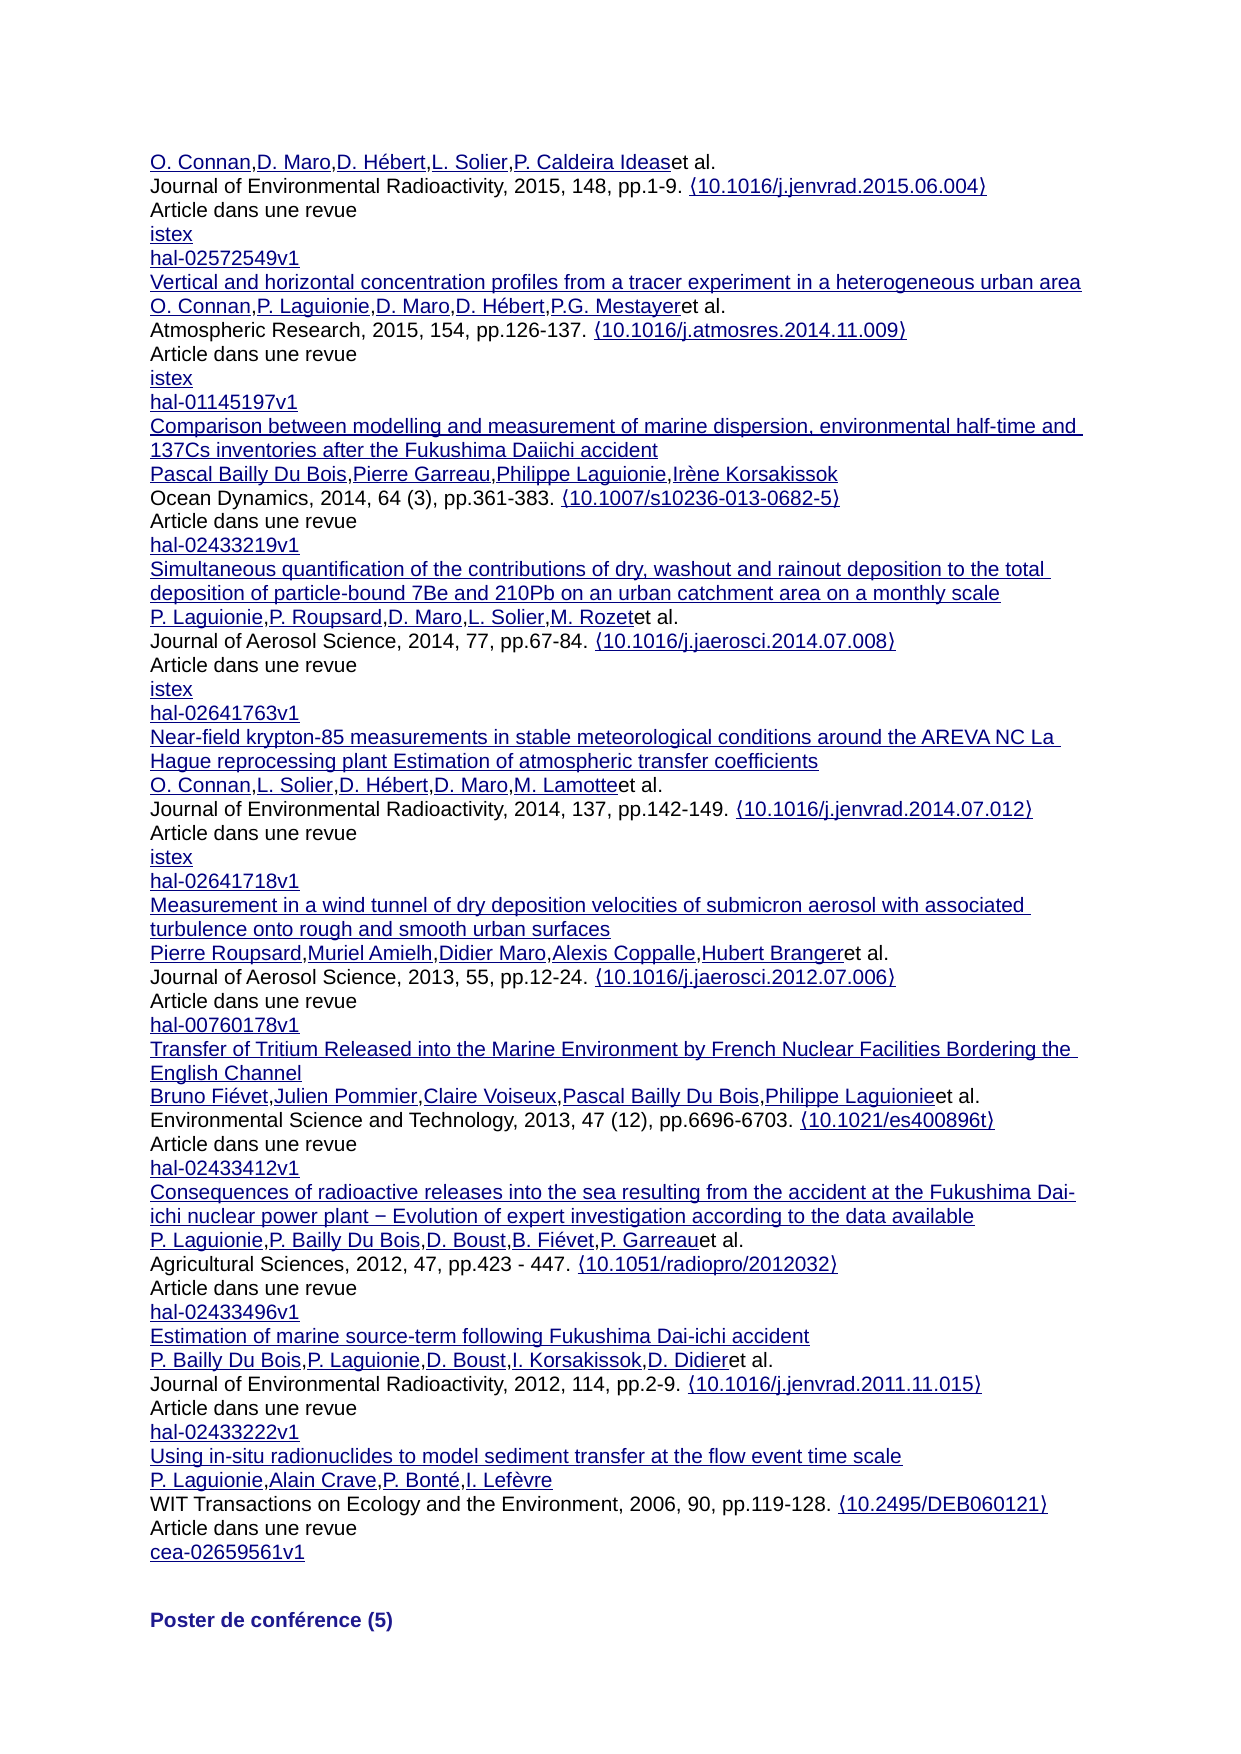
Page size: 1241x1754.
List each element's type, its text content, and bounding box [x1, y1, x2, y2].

subtitle Poster de conférence (5) [150, 1608, 1090, 1632]
table_cell O. Connan,D. Maro,D. Hébert,L. Solier,P. Caldeira Ideaset al. Journal of Environmental Radioactivity, 2015, 148, pp.1-9. ⟨10.1016/j.jenvrad.2015.06.004⟩ Article dans une revue istex hal-02572549v1 [150, 150, 1090, 270]
table_cell Simultaneous quantification of the contributions of dry, washout and rainout deposition to the total deposition of particle-bound 7Be and 210Pb on an urban catchment area on a monthly scale P. Laguionie,P. Roupsard,D. Maro,L. Solier,M. Rozetet al. Journal of Aerosol Science, 2014, 77, pp.67-84. ⟨10.1016/j.jaerosci.2014.07.008⟩ Article dans une revue istex hal-02641763v1 [150, 557, 1090, 725]
table_cell Comparison between modelling and measurement of marine dispersion, environmental half-time and 137Cs inventories after the Fukushima Daiichi accident Pascal Bailly Du Bois,Pierre Garreau,Philippe Laguionie,Irène Korsakissok Ocean Dynamics, 2014, 64 (3), pp.361-383. ⟨10.1007/s10236-013-0682-5⟩ Article dans une revue hal-02433219v1 [150, 414, 1090, 557]
table_cell Measurement in a wind tunnel of dry deposition velocities of submicron aerosol with associated turbulence onto rough and smooth urban surfaces Pierre Roupsard,Muriel Amielh,Didier Maro,Alexis Coppalle,Hubert Brangeret al. Journal of Aerosol Science, 2013, 55, pp.12-24. ⟨10.1016/j.jaerosci.2012.07.006⟩ Article dans une revue hal-00760178v1 [150, 893, 1090, 1036]
table_cell Vertical and horizontal concentration profiles from a tracer experiment in a heterogeneous urban area O. Connan,P. Laguionie,D. Maro,D. Hébert,P.G. Mestayeret al. Atmospheric Research, 2015, 154, pp.126-137. ⟨10.1016/j.atmosres.2014.11.009⟩ Article dans une revue istex hal-01145197v1 [150, 270, 1090, 413]
table_cell Consequences of radioactive releases into the sea resulting from the accident at the Fukushima Dai-ichi nuclear power plant − Evolution of expert investigation according to the data available P. Laguionie,P. Bailly Du Bois,D. Boust,B. Fiévet,P. Garreauet al. Agricultural Sciences, 2012, 47, pp.423 - 447. ⟨10.1051/radiopro/2012032⟩ Article dans une revue hal-02433496v1 [150, 1180, 1090, 1324]
table_cell Using in-situ radionuclides to model sediment transfer at the flow event time scale P. Laguionie,Alain Crave,P. Bonté,I. Lefèvre WIT Transactions on Ecology and the Environment, 2006, 90, pp.119-128. ⟨10.2495/DEB060121⟩ Article dans une revue cea-02659561v1 [150, 1444, 1090, 1563]
table_cell Estimation of marine source-term following Fukushima Dai-ichi accident P. Bailly Du Bois,P. Laguionie,D. Boust,I. Korsakissok,D. Didieret al. Journal of Environmental Radioactivity, 2012, 114, pp.2-9. ⟨10.1016/j.jenvrad.2011.11.015⟩ Article dans une revue hal-02433222v1 [150, 1324, 1090, 1444]
table_cell Transfer of Tritium Released into the Marine Environment by French Nuclear Facilities Bordering the English Channel Bruno Fiévet,Julien Pommier,Claire Voiseux,Pascal Bailly Du Bois,Philippe Laguionieet al. Environmental Science and Technology, 2013, 47 (12), pp.6696-6703. ⟨10.1021/es400896t⟩ Article dans une revue hal-02433412v1 [150, 1036, 1090, 1180]
table_cell Near-field krypton-85 measurements in stable meteorological conditions around the AREVA NC La Hague reprocessing plant Estimation of atmospheric transfer coefficients O. Connan,L. Solier,D. Hébert,D. Maro,M. Lamotteet al. Journal of Environmental Radioactivity, 2014, 137, pp.142-149. ⟨10.1016/j.jenvrad.2014.07.012⟩ Article dans une revue istex hal-02641718v1 [150, 725, 1090, 893]
